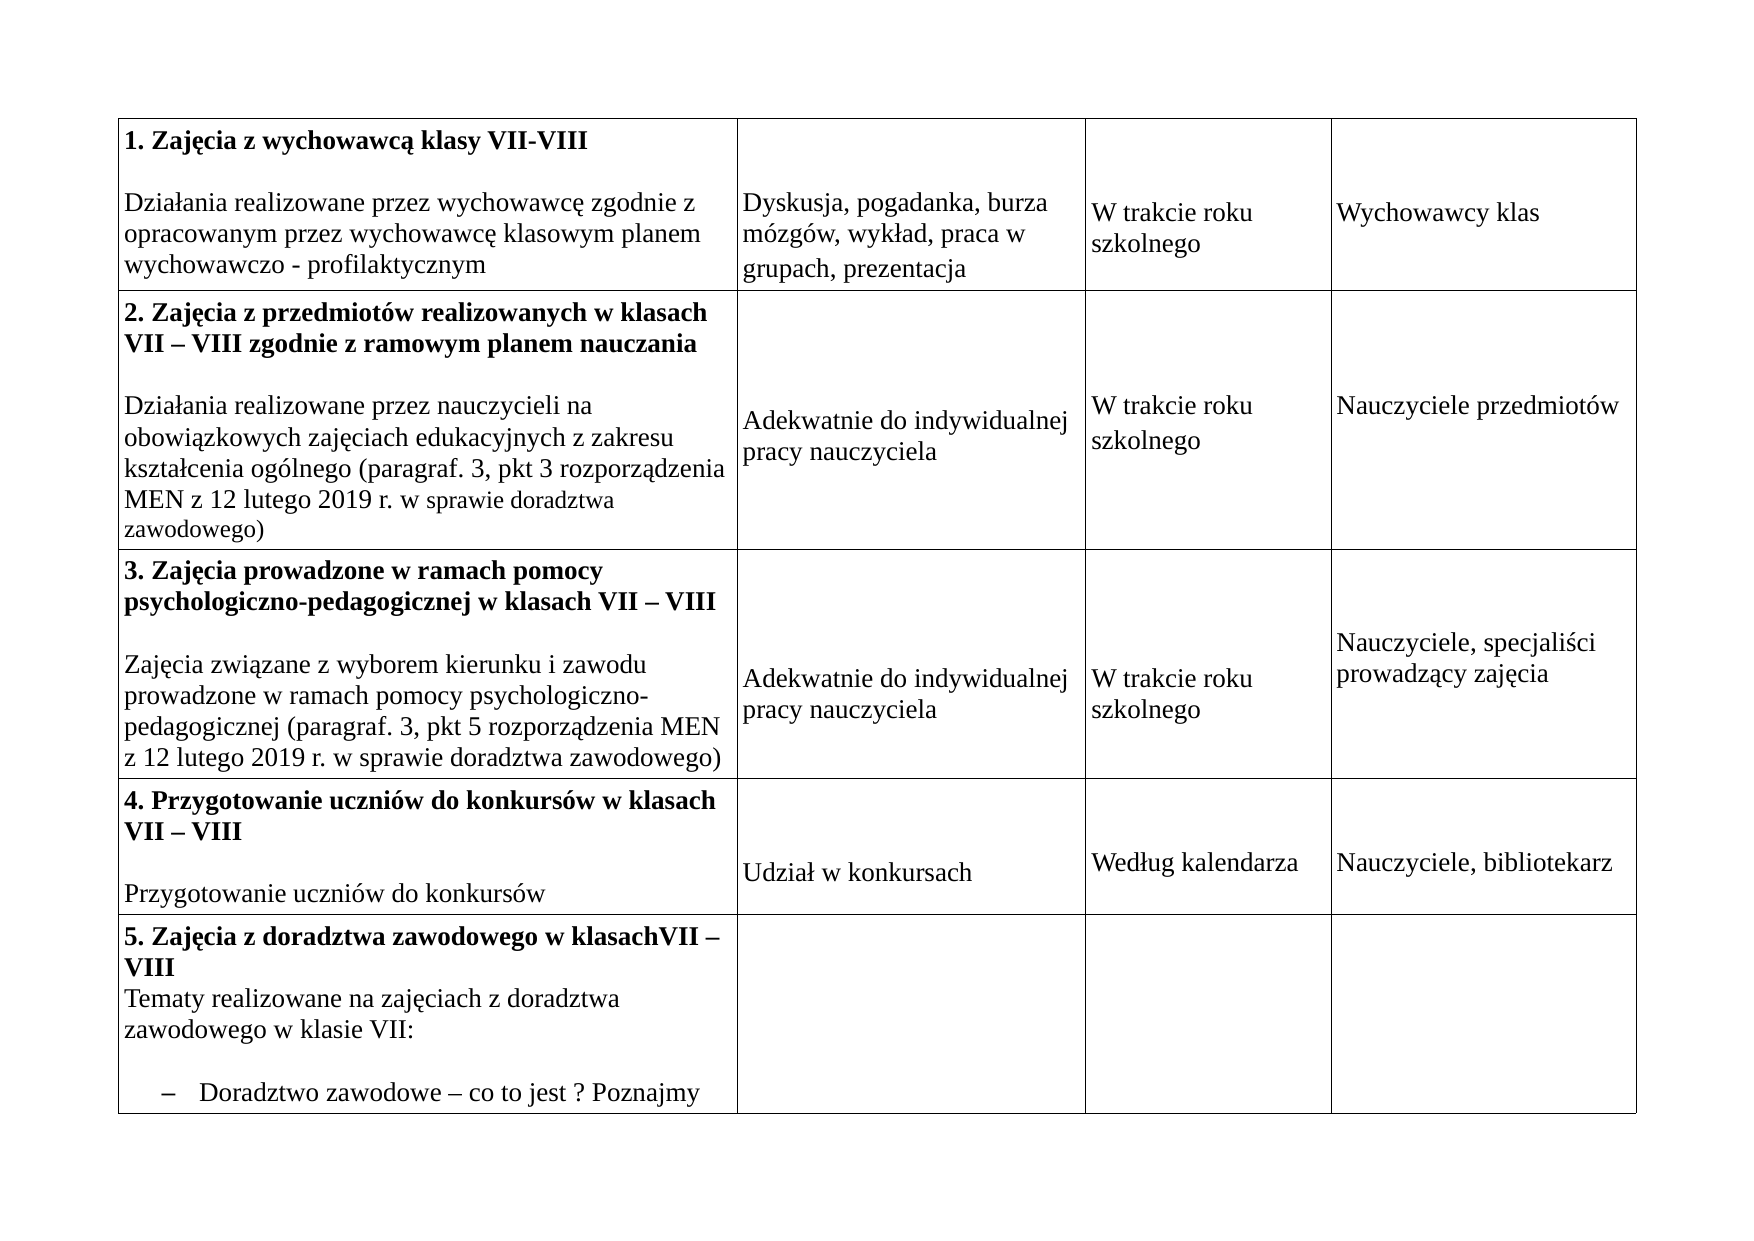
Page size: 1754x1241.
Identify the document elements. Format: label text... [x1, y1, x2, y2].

table_header 1. Zajęcia z wychowawcą klasy VII-VIII Działania realizowane przez wychowawcę zgodnie z opracowanym przez wychowawcę klasowym planem wychowawczo - profilaktycznym [119, 119, 737, 290]
table_cell 5. Zajęcia z doradztwa zawodowego w klasachVII – VIII Tematy realizowane na zajęciach z doradztwa zawodowego w klasie VII: Doradztwo zawodowe – co to jest ? Poznajmy się. Moje mocne i słabe strony – cechy charakteru. Moc pierwszego wrażenia, obraz własnej osoby. Kompetencje kluczowe. Umiejętności i zdolności. Zainteresowania, pasje a predyspozycje zawodowe. Świat zawodów. Co to takiego? Zawody nadwyżkowe i deficytowe Stres- wróg czy przyjaciel Motywacja. Dlaczego ludzie pracują? Rynek pracy Tematy realizowane na zajęciach z doradztwa zawodowego w klasie VIII: - Arkusz samooceny ucznia Decyzje szanse czy ograniczenia Przed wyborem:liceum, technikum, szkoła branżowa O celach i planach edukacyjno zawodowych Lokalny rynek pracy w tym zawody nadwyżkowe i deficytowe Miejsce pracy w życiu człowieka. Predyspozycje do różnych zawodów. Tworzenie mapy przestrzeni życia Mój świat za 10 lat Oferty pracy w naszej mięjscowości Zasady rekrutacji do szkół ponadpodstawowych [119, 915, 737, 1113]
table_cell Według kalendarza [1086, 779, 1331, 914]
table_cell 2. Zajęcia z przedmiotów realizowanych w klasach VII – VIII zgodnie z ramowym planem nauczania Działania realizowane przez nauczycieli na obowiązkowych zajęciach edukacyjnych z zakresu kształcenia ogólnego (paragraf. 3, pkt 3 rozporządzenia MEN z 12 lutego 2019 r. w sprawie doradztwa zawodowego) [119, 291, 737, 548]
table_cell Nauczyciele, bibliotekarz [1332, 779, 1636, 914]
table_header W trakcie roku szkolnego [1086, 119, 1331, 290]
table_cell [1332, 915, 1636, 1113]
table_cell Nauczyciele, specjaliści prowadzący zajęcia [1332, 550, 1636, 778]
table_cell W trakcie roku szkolnego [1086, 550, 1331, 778]
table_cell Udział w konkursach [738, 779, 1085, 914]
table_header Dyskusja, pogadanka, burza mózgów, wykład, praca w grupach, prezentacja [738, 119, 1085, 290]
table_cell W trakcie roku szkolnego [1086, 291, 1331, 548]
table_cell Adekwatnie do indywidualnej pracy nauczyciela [738, 291, 1085, 548]
table_cell Adekwatnie do indywidualnej pracy nauczyciela [738, 550, 1085, 778]
table_cell [738, 915, 1085, 1113]
table_cell 4. Przygotowanie uczniów do konkursów w klasach VII – VIII Przygotowanie uczniów do konkursów [119, 779, 737, 914]
table_cell [1086, 915, 1331, 1113]
table_cell 3. Zajęcia prowadzone w ramach pomocy psychologiczno-pedagogicznej w klasach VII – VIII Zajęcia związane z wyborem kierunku i zawodu prowadzone w ramach pomocy psychologiczno-pedagogicznej (paragraf. 3, pkt 5 rozporządzenia MEN z 12 lutego 2019 r. w sprawie doradztwa zawodowego) [119, 550, 737, 778]
table_header Wychowawcy klas [1332, 119, 1636, 290]
table_cell Nauczyciele przedmiotów [1332, 291, 1636, 548]
